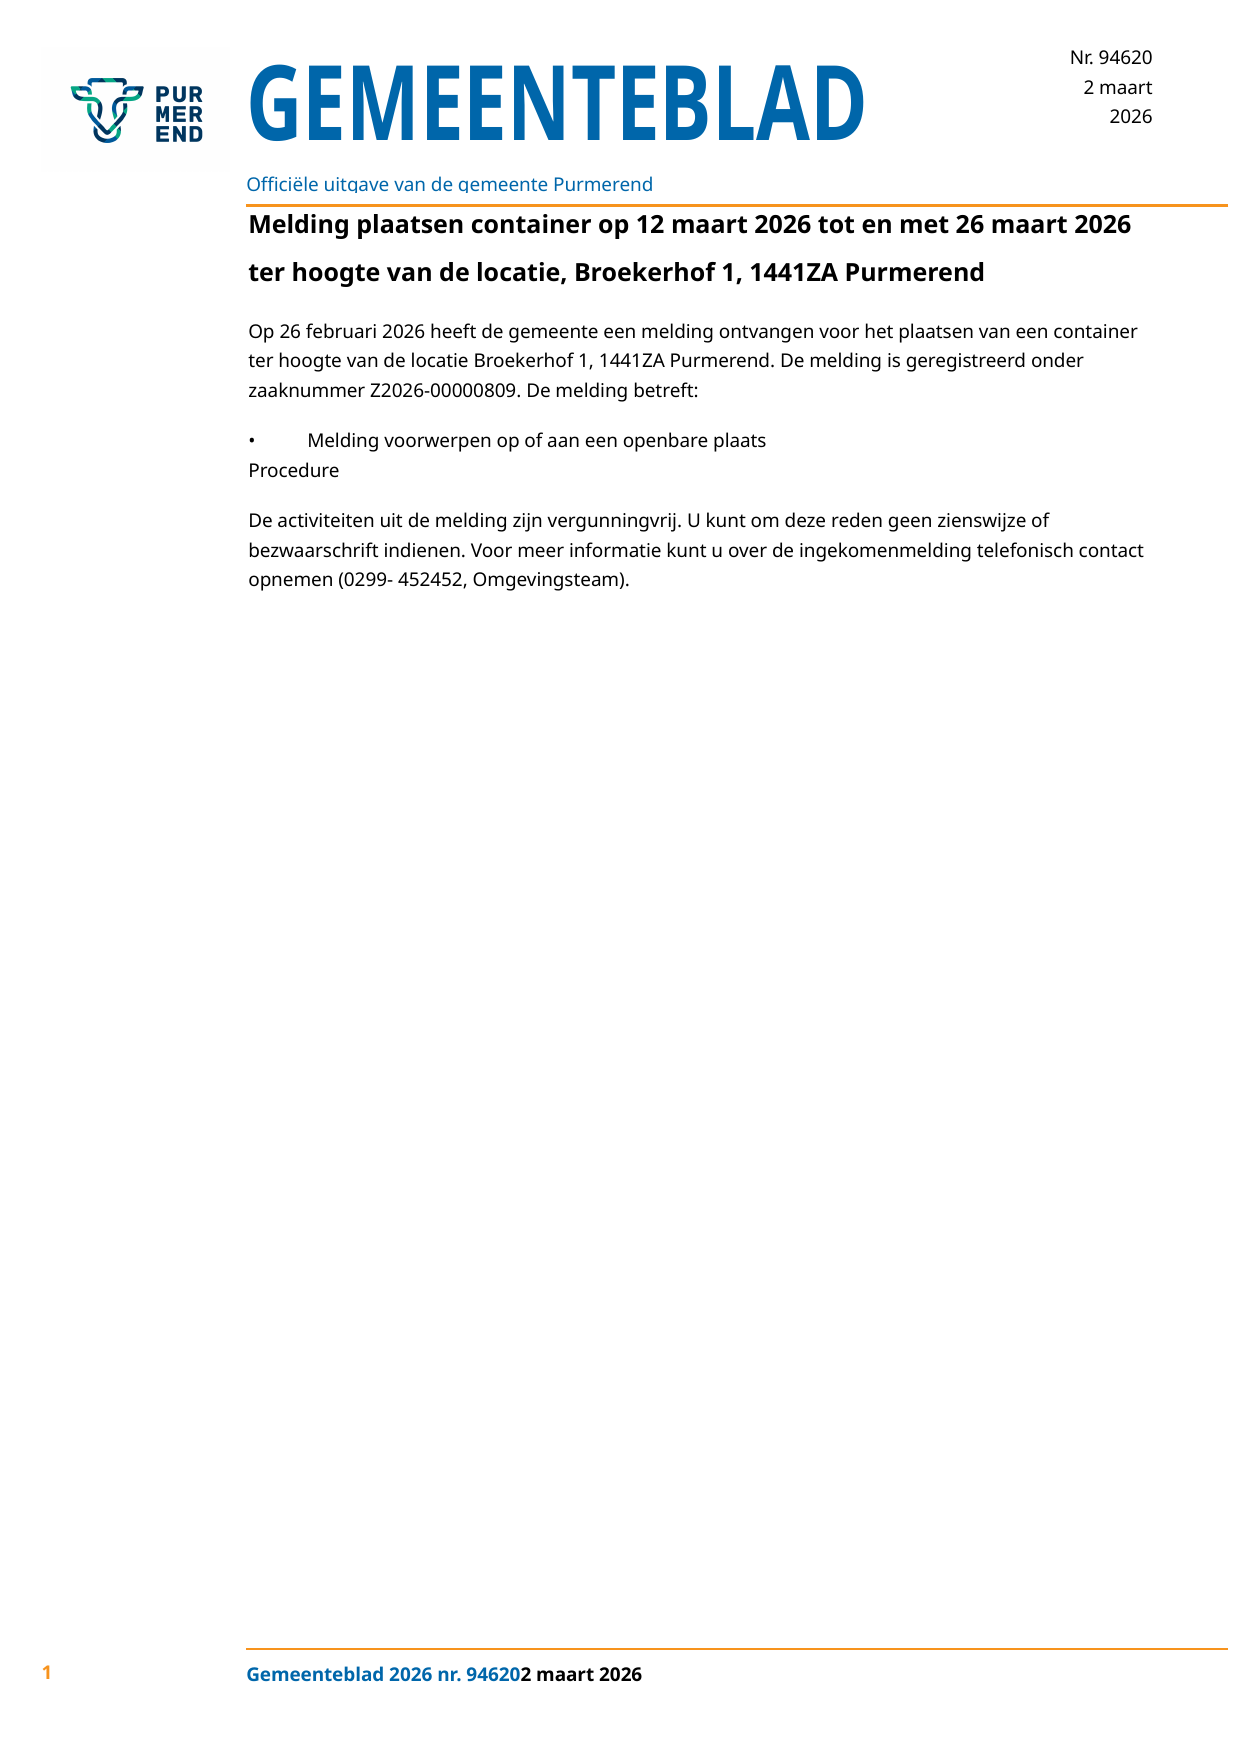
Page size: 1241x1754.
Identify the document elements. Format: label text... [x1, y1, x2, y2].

list Melding voorwerpen op of aan een openbare plaats [248, 427, 1152, 453]
picture [41, 47, 231, 172]
text Melding plaatsen container op 12 maart 2026 tot en met 26 maart 2026 ter hoogte van de locatie, Broekerhof 1, 1441ZA Purmerend [248, 207, 1152, 288]
text De activiteiten uit de melding zijn vergunningvrij. U kunt om deze reden geen zienswijze of bezwaarschrift indienen. Voor meer informatie kunt u over de ingekomenmelding telefonisch contact opnemen (0299- 452452, Omgevingsteam). [248, 507, 1152, 592]
text Procedure [248, 457, 1152, 483]
text Op 26 februari 2026 heeft de gemeente een melding ontvangen voor het plaatsen van een container ter hoogte van de locatie Broekerhof 1, 1441ZA Purmerend. De melding is geregistreerd onder zaaknummer Z2026-00000809. De melding betreft: [248, 318, 1152, 403]
